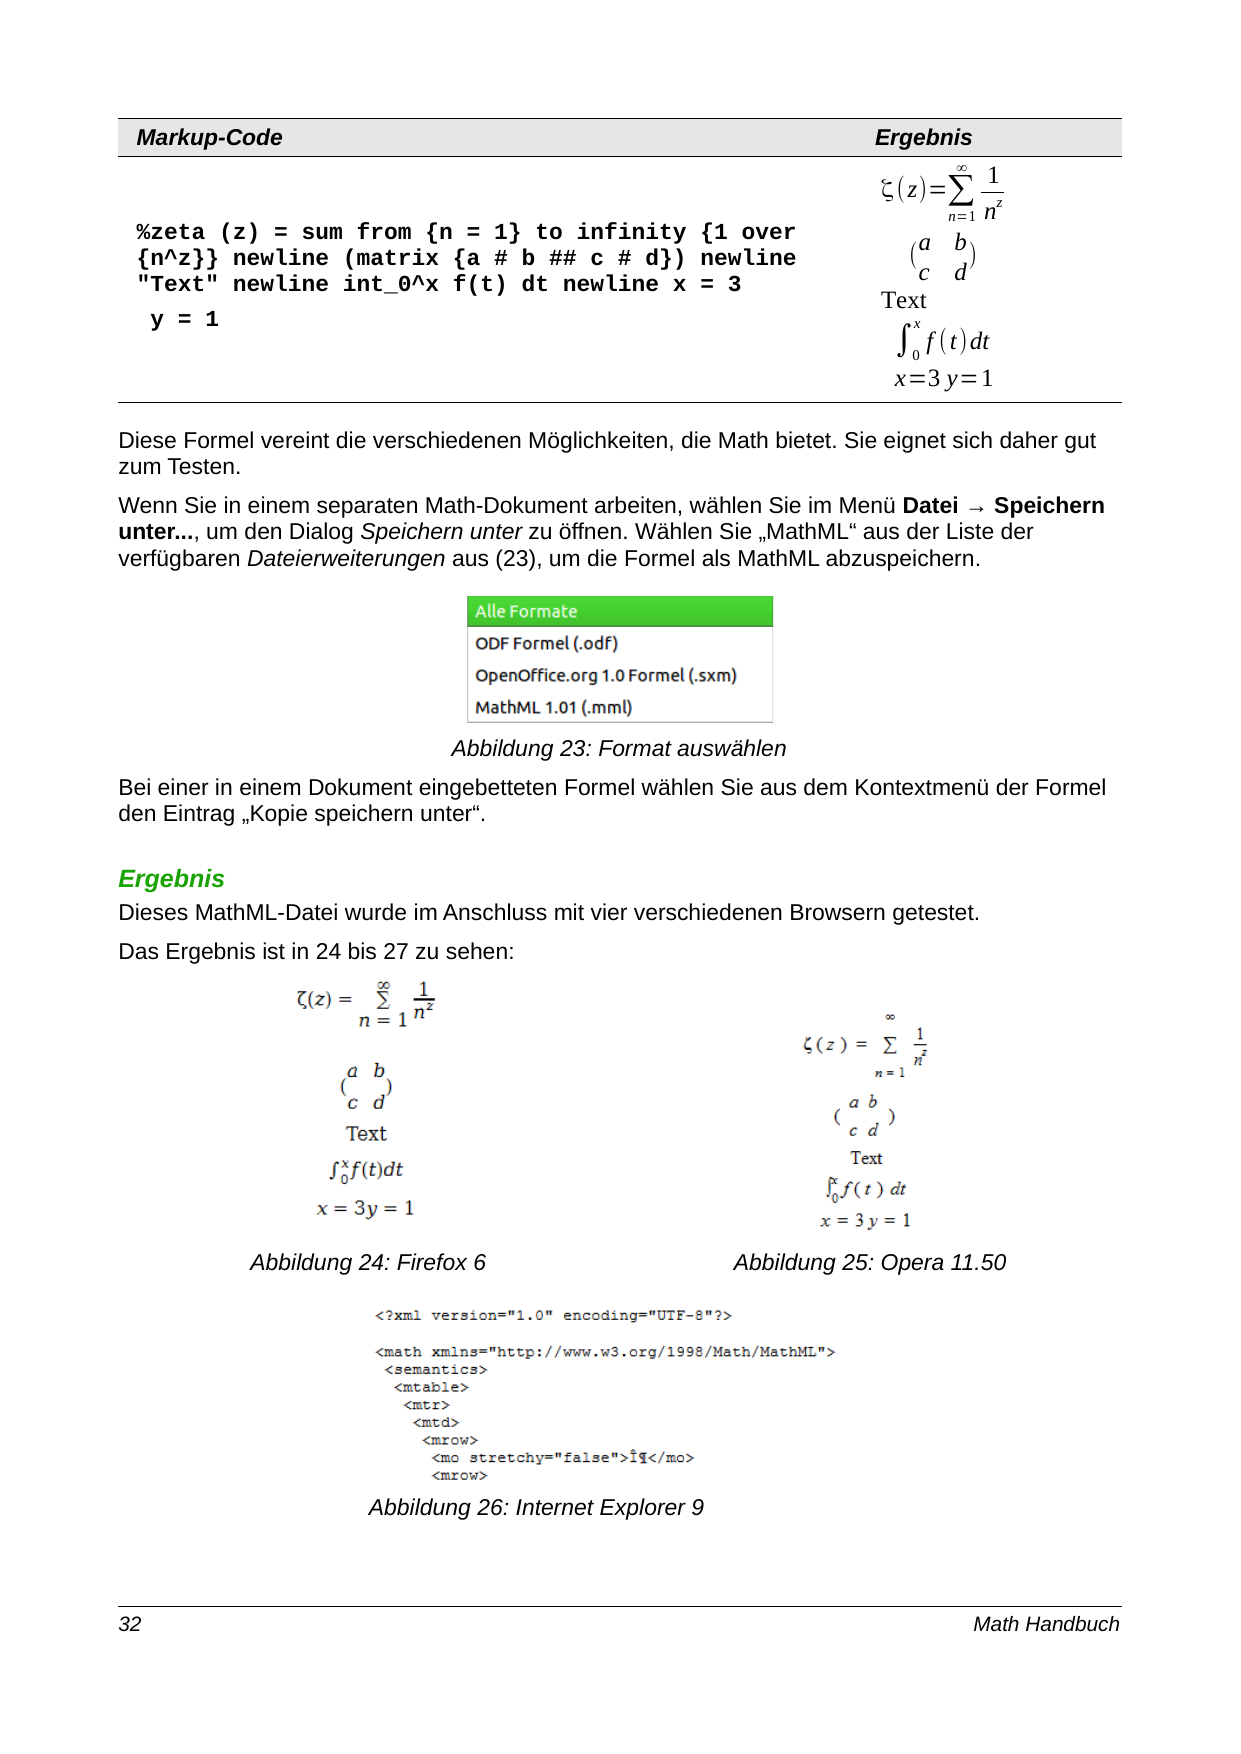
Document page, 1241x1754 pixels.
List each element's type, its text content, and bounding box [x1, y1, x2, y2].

text Abbildung 23: Format auswählen [451, 735, 789, 761]
picture [368, 1300, 872, 1481]
picture [800, 1003, 942, 1237]
text Bei einer in einem Dokument eingebetteten Formel wählen Sie aus dem Kontextmenü der Formel den Eintrag „Kopie speichern unter“. [118, 774, 1122, 826]
text Dieses MathML-Datei wurde im Anschluss mit vier verschiedenen Browsern getestet. [118, 899, 1122, 925]
table_cell [857, 157, 1122, 402]
text Abbildung 26: Internet Explorer 9 [369, 1493, 871, 1520]
subtitle Ergebnis [118, 864, 1122, 893]
table_header Ergebnis [857, 119, 1122, 156]
text Wenn Sie in einem separaten Math-Dokument arbeiten, wählen Sie im Menü Datei → Speichern unter..., um den Dialog Speichern unter zu öffnen. Wählen Sie „MathML“ aus der Liste der verfügbaren Dateierweiterungen aus (Abbildung 23), um die Formel als MathML abzuspeichern. [118, 492, 1122, 571]
table_cell %zeta (z) = sum from {n = 1} to infinity {1 over {n^z}} newline (matrix {a # b ## c # d}) newline "Text" newline int_0^x f(t) dt newline x = 3 y = 1 [118, 157, 857, 402]
table_header Markup-Code [118, 119, 857, 156]
text Das Ergebnis ist in Abbildung 24 bis Abbildung 27 zu sehen: [118, 938, 1122, 964]
picture [297, 976, 442, 1237]
picture [467, 596, 774, 723]
text Diese Formel vereint die verschiedenen Möglichkeiten, die Math bietet. Sie eignet sich daher gut zum Testen. [118, 427, 1122, 479]
table_header [118, 977, 620, 1288]
table_header [620, 977, 1122, 1288]
